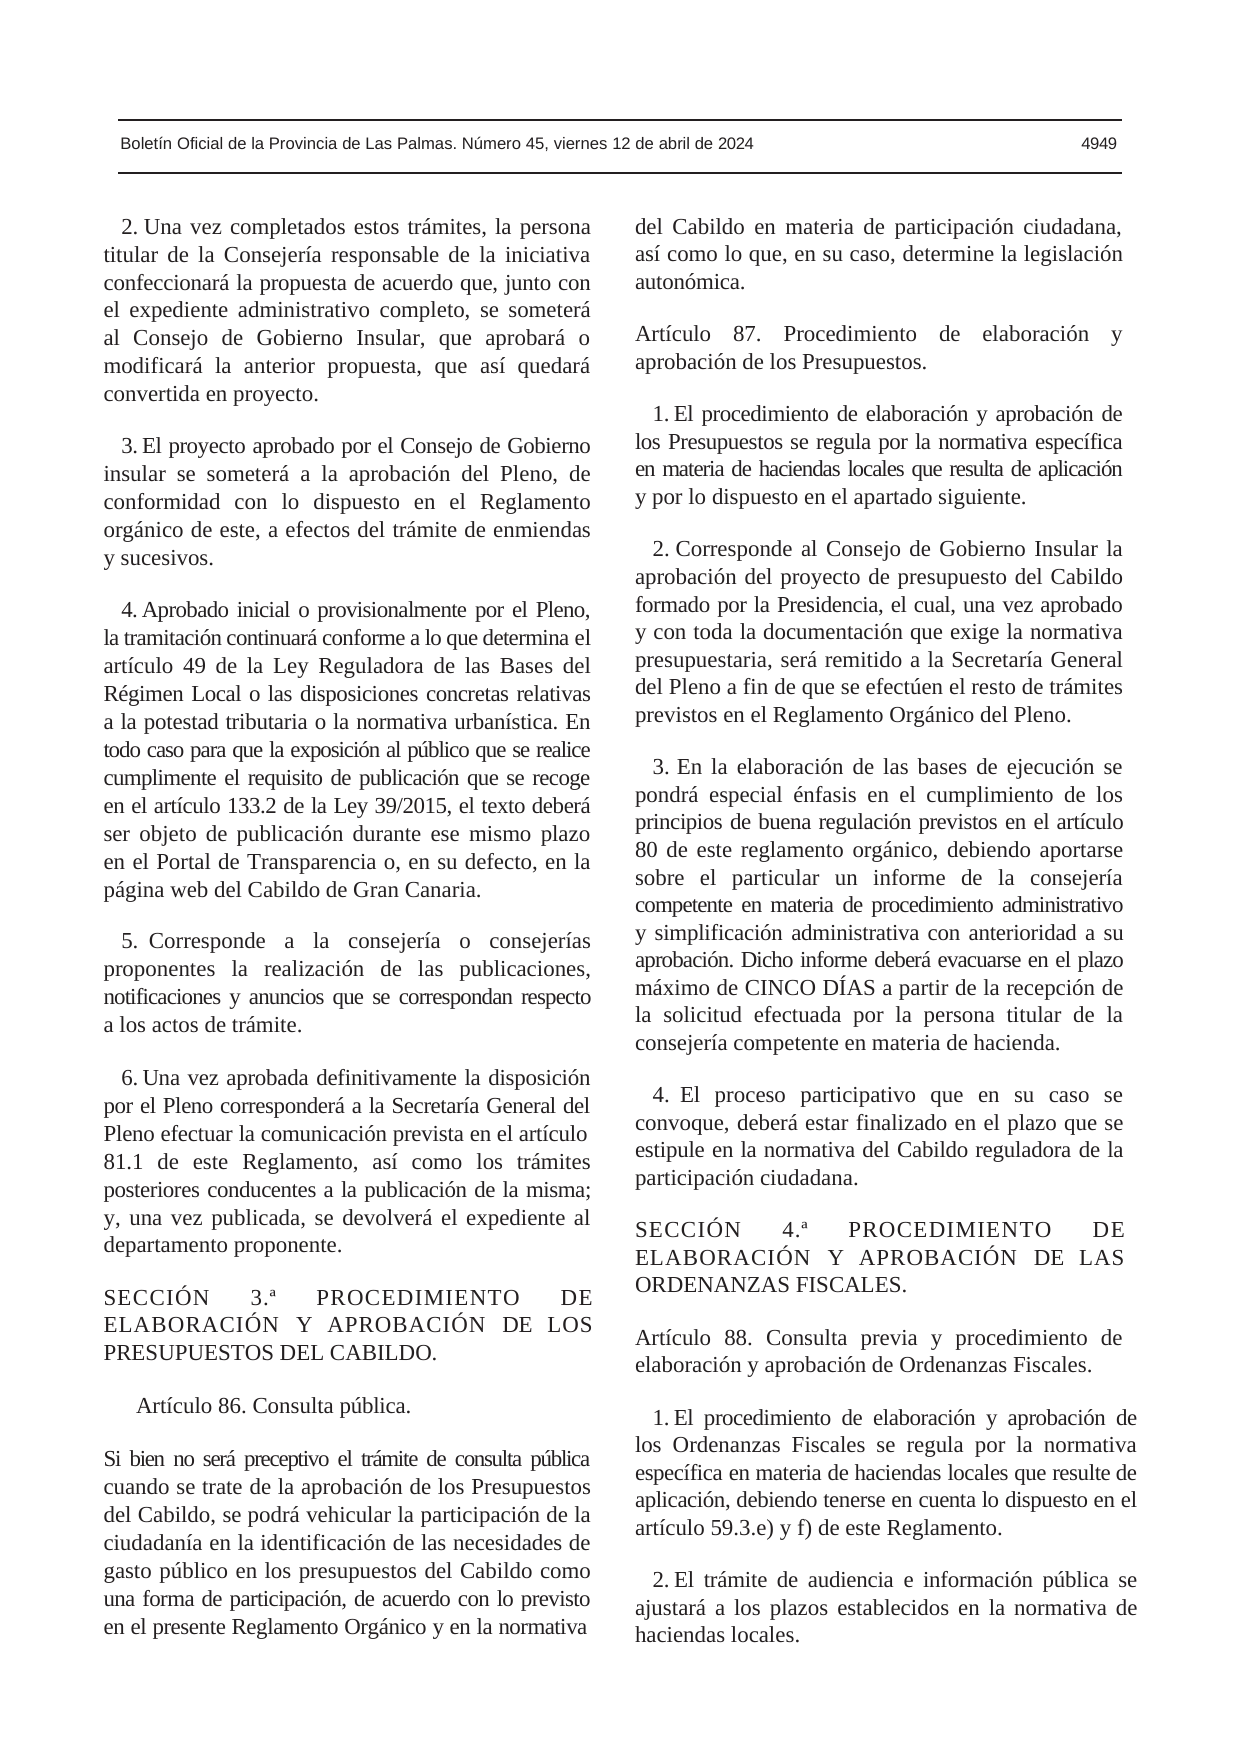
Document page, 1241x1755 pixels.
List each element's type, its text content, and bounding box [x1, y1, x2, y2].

text Artículo 87. Procedimiento de elaboración y aprobación de los Presupuestos. [635, 320, 1123, 374]
text Artículo 86. Consulta pública. [136, 1392, 596, 1418]
list Una vez aprobada definitivamente la disposición por el Pleno corresponderá a la Secretaría General del Pleno efectuar la comunicación prevista en el artículo [103, 1064, 591, 1146]
list Corresponde al Consejo de Gobierno Insular la aprobación del proyecto de presupuesto del Cabildo formado por la Presidencia, el cual, una vez aprobado y con toda la documentación que exige la normativa presupuestaria, será remitido a la Secretaría General del Pleno a fin de que se efectúen el resto de trámites previstos en el Reglamento Orgánico del Pleno. [635, 535, 1123, 727]
list Corresponde a la consejería o consejerías proponentes la realización de las publicaciones, notificaciones y anuncios que se correspondan respecto a los actos de trámite. [103, 928, 592, 1038]
list El procedimiento de elaboración y aprobación de los Presupuestos se regula por la normativa específica en materia de haciendas locales que resulta de aplicación y por lo dispuesto en el apartado siguiente. [635, 400, 1123, 509]
list En la elaboración de las bases de ejecución se pondrá especial énfasis en el cumplimiento de los principios de buena regulación previstos en el artículo 80 de este reglamento orgánico, debiendo aportarse sobre el particular un informe de la consejería competente en materia de procedimiento administrativo y simplificación administrativa con anterioridad a su aprobación. Dicho informe deberá evacuarse en el plazo máximo de CINCO DÍAS a partir de la recepción de la solicitud efectuada por la persona titular de la consejería competente en materia de hacienda. [635, 753, 1124, 1056]
list El proyecto aprobado por el Consejo de Gobierno insular se someterá a la aprobación del Pleno, de conformidad con lo dispuesto en el Reglamento orgánico de este, a efectos del trámite de enmiendas y sucesivos. [103, 432, 591, 571]
text Artículo 88. Consulta previa y procedimiento de elaboración y aprobación de Ordenanzas Fiscales. [635, 1324, 1123, 1378]
list El proceso participativo que en su caso se convoque, deberá estar finalizado en el plazo que se estipule en la normativa del Cabildo reguladora de la participación ciudadana. [635, 1081, 1124, 1190]
text SECCIÓN 4.ª PROCEDIMIENTO DE ELABORACIÓN Y APROBACIÓN DE LAS ORDENANZAS FISCALES. [635, 1216, 1124, 1298]
list El trámite de audiencia e información pública se ajustará a los plazos establecidos en la normativa de haciendas locales. [635, 1566, 1137, 1648]
list Una vez completados estos trámites, la persona titular de la Consejería responsable de la iniciativa confeccionará la propuesta de acuerdo que, junto con el expediente administrativo completo, se someterá al Consejo de Gobierno Insular, que aprobará o modificará la anterior propuesta, que así quedará convertida en proyecto. [103, 213, 591, 407]
text SECCIÓN 3.ª PROCEDIMIENTO DE ELABORACIÓN Y APROBACIÓN DE LOS PRESUPUESTOS DEL CABILDO. [103, 1284, 592, 1366]
text del Cabildo en materia de participación ciudadana, así como lo que, en su caso, determine la legislación autonómica. [635, 213, 1123, 294]
list Aprobado inicial o provisionalmente por el Pleno, la tramitación continuará conforme a lo que determina el artículo 49 de la Ley Reguladora de las Bases del Régimen Local o las disposiciones concretas relativas a la potestad tributaria o la normativa urbanística. En todo caso para que la exposición al público que se realice cumplimente el requisito de publicación que se recoge en el artículo 133.2 de la Ley 39/2015, el texto deberá ser objeto de publicación durante ese mismo plazo en el Portal de Transparencia o, en su defecto, en la página web del Cabildo de Gran Canaria. [103, 597, 591, 902]
text Si bien no será preceptivo el trámite de consulta pública cuando se trate de la aprobación de los Presupuestos del Cabildo, se podrá vehicular la participación de la ciudadanía en la identificación de las necesidades de gasto público en los presupuestos del Cabildo como una forma de participación, de acuerdo con lo previsto en el presente Reglamento Orgánico y en la normativa [103, 1445, 591, 1639]
list El procedimiento de elaboración y aprobación de los Ordenanzas Fiscales se regula por la normativa específica en materia de haciendas locales que resulte de aplicación, debiendo tenerse en cuenta lo dispuesto en el artículo 59.3.e) y f) de este Reglamento. [635, 1404, 1137, 1540]
text 81.1 de este Reglamento, así como los trámites posteriores conducentes a la publicación de la misma; y, una vez publicada, se devolverá el expediente al departamento proponente. [103, 1148, 591, 1258]
